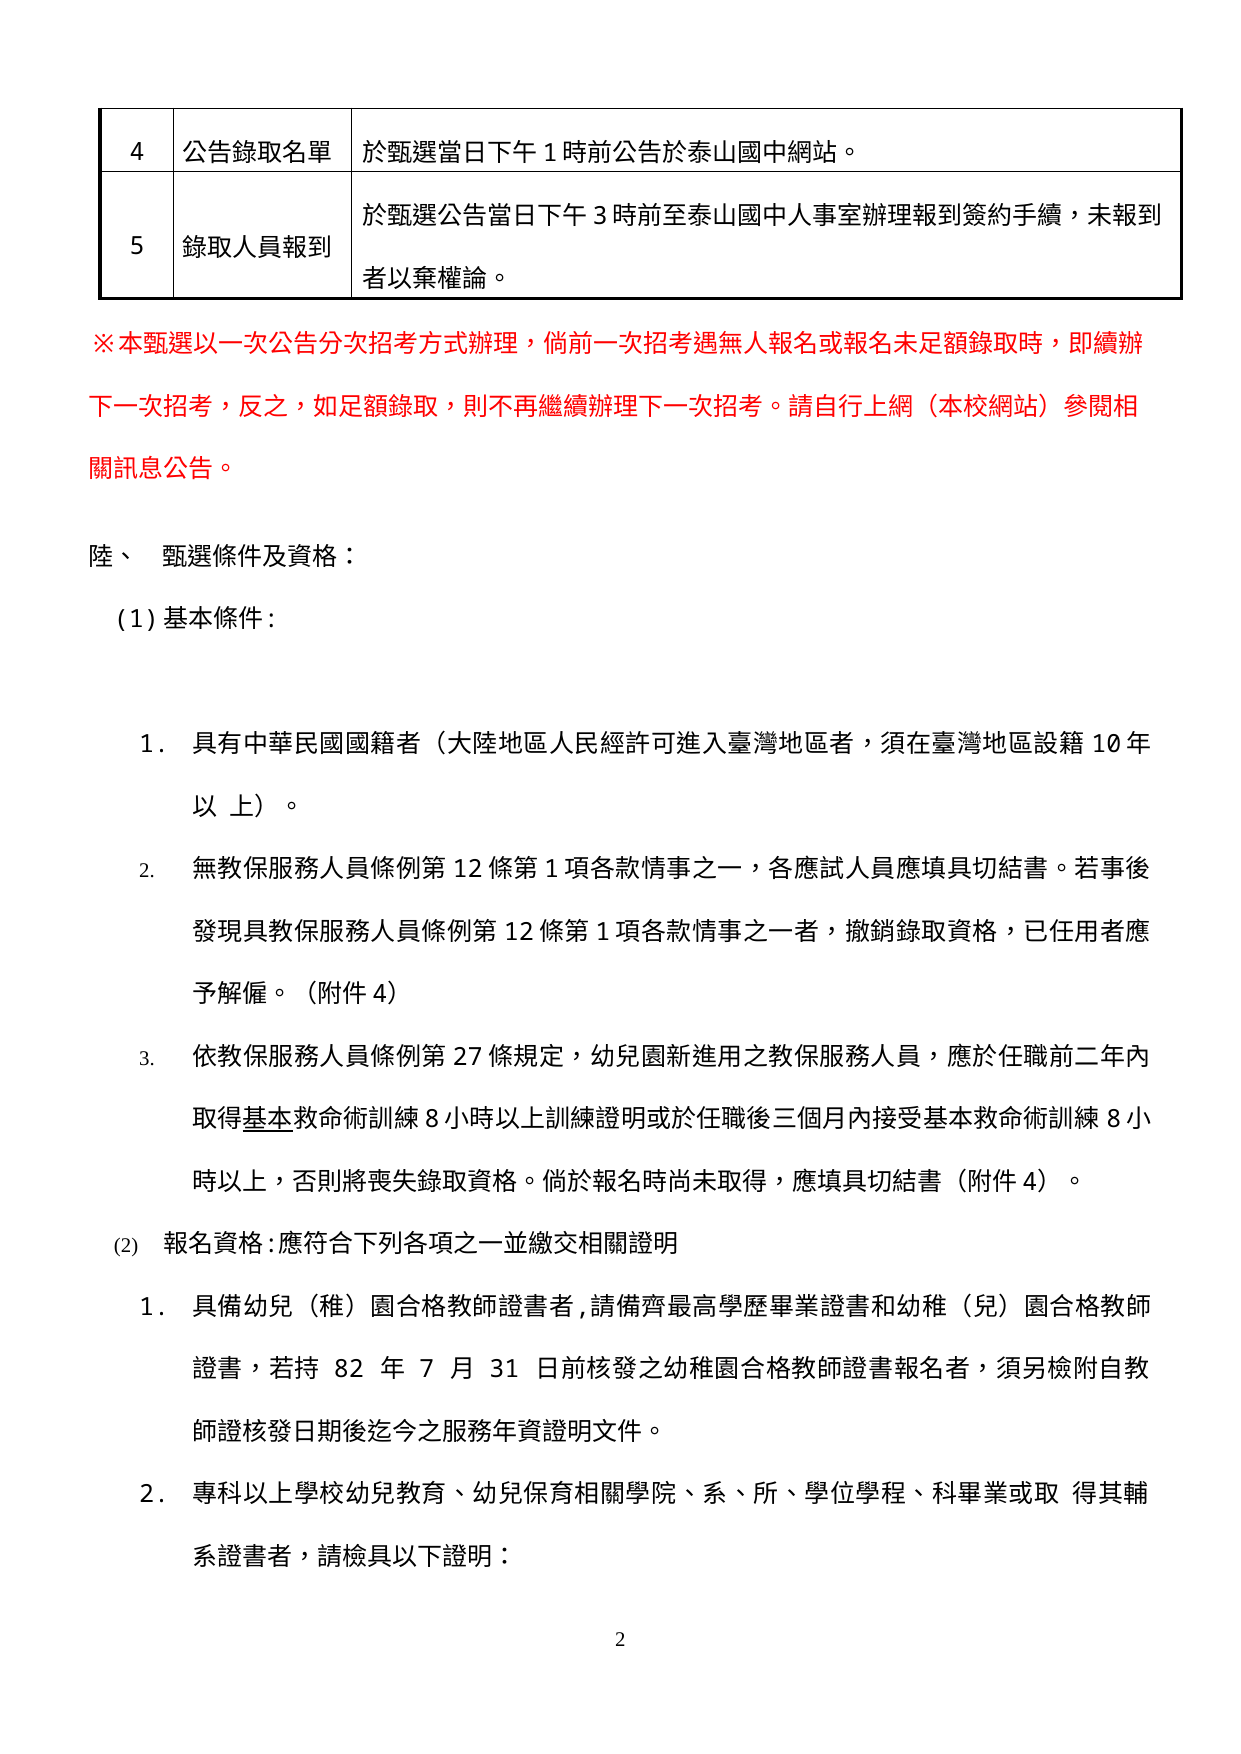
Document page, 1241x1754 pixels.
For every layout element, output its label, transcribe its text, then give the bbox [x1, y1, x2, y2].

list 無教保服務人員條例第12條第1項各款情事之一，各應試人員應填具切結書。若事後發現具教保服務人員條例第12條第1項各款情事之一者，撤銷錄取資格，已任用者應予解僱。（附件4） [139, 825, 1152, 1013]
table_cell 錄取人員報到 [174, 172, 351, 297]
list 依教保服務人員條例第27條規定，幼兒園新進用之教保服務人員，應於任職前二年內取得基本救命術訓練8小時以上訓練證明或於任職後三個月內接受基本救命術訓練8小時以上，否則將喪失錄取資格。倘於報名時尚未取得，應填具切結書（附件4）。 [139, 1013, 1152, 1200]
list 基本條件: [114, 575, 1152, 638]
table_cell 4 [102, 109, 173, 171]
list 具有中華民國國籍者（大陸地區人民經許可進入臺灣地區者，須在臺灣地區設籍10年以 上）。 [139, 700, 1152, 825]
list 專科以上學校幼兒教育、幼兒保育相關學院、系、所、學位學程、科畢業或取 得其輔系證書者，請檢具以下證明： [139, 1450, 1152, 1575]
list 具備幼兒（稚）園合格教師證書者,請備齊最高學歷畢業證書和幼稚（兒）園合格教師 證書，若持 82 年 7 月 31 日前核發之幼稚園合格教師證書報名者，須另檢附自教 師證核發日期後迄今之服務年資證明文件。 [139, 1263, 1152, 1450]
text ※本甄選以一次公告分次招考方式辦理，倘前一次招考遇無人報名或報名未足額錄取時，即續辦下一次招考，反之，如足額錄取，則不再繼續辦理下一次招考。請自行上網（本校網站）參閱相關訊息公告。 [89, 300, 1152, 488]
list 甄選條件及資格： [89, 513, 1152, 575]
table_cell 於甄選公告當日下午3時前至泰山國中人事室辦理報到簽約手續，未報到者以棄權論。 [352, 172, 1180, 297]
list 報名資格:應符合下列各項之一並繳交相關證明 [114, 1200, 1152, 1263]
table_cell 於甄選當日下午1時前公告於泰山國中網站。 [352, 109, 1180, 171]
table_cell 5 [102, 172, 173, 297]
table_cell 公告錄取名單 [174, 109, 351, 171]
